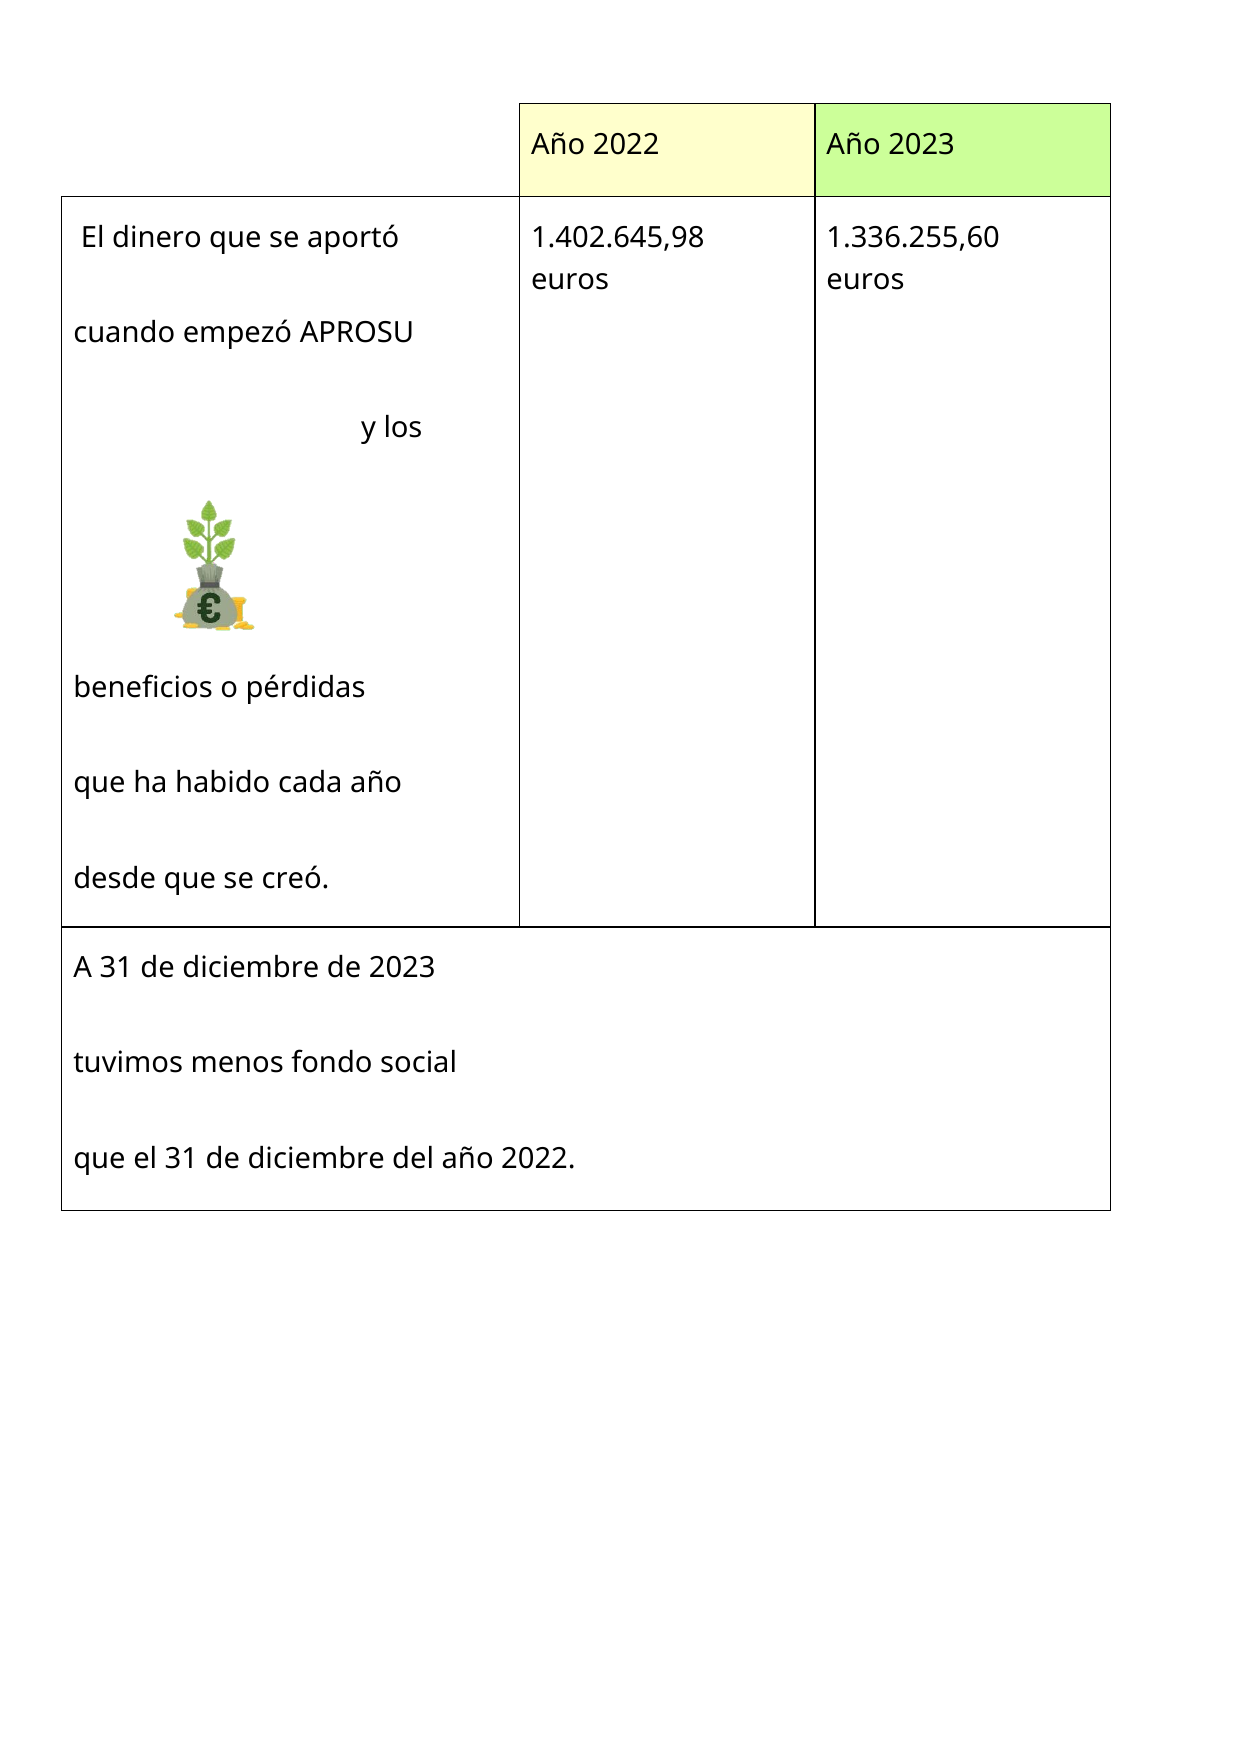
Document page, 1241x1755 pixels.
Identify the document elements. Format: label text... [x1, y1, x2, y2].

table_header [62, 103, 519, 196]
table_header Año 2023 [816, 104, 1110, 196]
table_cell A 31 de diciembre de 2023 tuvimos menos fondo social que el 31 de diciembre del año 2022. [62, 928, 1110, 1210]
table_cell El dinero que se aportó cuando empezó APROSU y los beneficios o pérdidas que ha habido cada año desde que se creó. [62, 197, 519, 926]
table_cell 1.336.255,60 euros [816, 197, 1110, 926]
table_header Año 2022 [520, 104, 814, 196]
table_cell 1.402.645,98 euros [520, 197, 814, 926]
